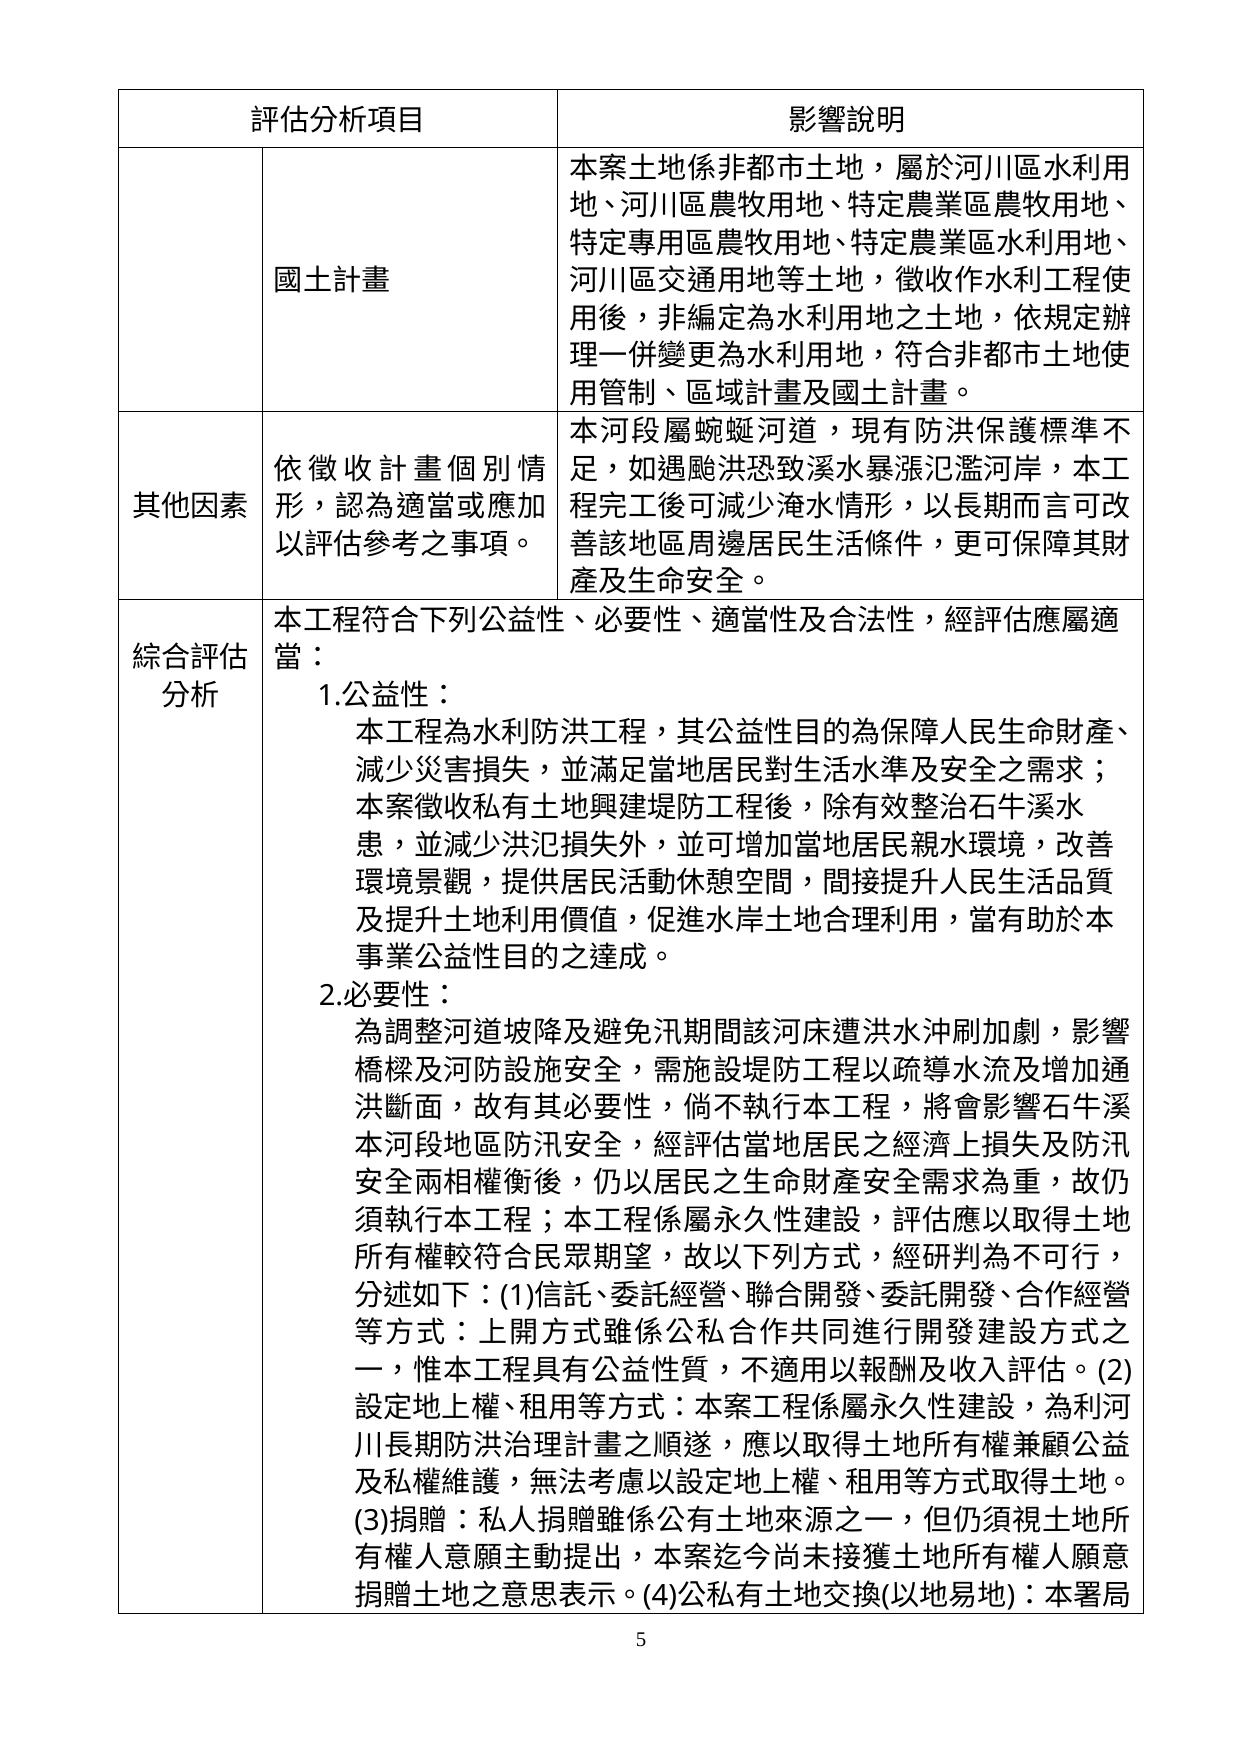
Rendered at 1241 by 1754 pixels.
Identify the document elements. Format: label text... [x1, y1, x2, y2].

table_cell 本工程符合下列公益性、必要性、適當性及合法性，經評估應屬適當： 1.公益性： 本工程為水利防洪工程，其公益性目的為保障人民生命財產、減少災害損失，並滿足當地居民對生活水準及安全之需求；本案徵收私有土地興建堤防工程後，除有效整治石牛溪水患，並減少洪氾損失外，並可增加當地居民親水環境，改善環境景觀，提供居民活動休憩空間，間接提升人民生活品質及提升土地利用價值，促進水岸土地合理利用，當有助於本事業公益性目的之達成。 2.必要性： 為調整河道坡降及避免汛期間該河床遭洪水沖刷加劇，影響橋樑及河防設施安全，需施設堤防工程以疏導水流及增加通洪斷面，故有其必要性，倘不執行本工程，將會影響石牛溪本河段地區防汛安全，經評估當地居民之經濟上損失及防汛安全兩相權衡後，仍以居民之生命財產安全需求為重，故仍須執行本工程；本工程係屬永久性建設，評估應以取得土地所有權較符合民眾期望，故以下列方式，經研判為不可行，分述如下：(1)信託、委託經營、聯合開發、委託開發、合作經營等方式：上開方式雖係公私合作共同進行開發建設方式之一，惟本工程具有公益性質，不適用以報酬及收入評估。(2)設定地上權、租用等方式：本案工程係屬永久性建設，為利河川長期防洪治理計畫之順遂，應以取得土地所有權兼顧公益及私權維護，無法考慮以設定地上權、租用等方式取得土地。 (3)捐贈：私人捐贈雖係公有土地來源之一，但仍須視土地所有權人意願主動提出，本案迄今尚未接獲土地所有權人願意捐贈土地之意思表示。(4)公私有土地交換(以地易地)：本署局 [263, 600, 1143, 1613]
table_cell 國土計畫 [263, 148, 557, 411]
table_cell 其他因素 [119, 412, 262, 599]
table_cell 本河段屬蜿蜒河道，現有防洪保護標準不足，如遇颱洪恐致溪水暴漲氾濫河岸，本工程完工後可減少淹水情形，以長期而言可改善該地區周邊居民生活條件，更可保障其財產及生命安全。 [558, 412, 1143, 599]
table_cell 依徵收計畫個別情形，認為適當或應加以評估參考之事項。 [263, 412, 557, 599]
table_cell 本案土地係非都市土地，屬於河川區水利用地、河川區農牧用地、特定農業區農牧用地、特定專用區農牧用地、特定農業區水利用地、河川區交通用地等土地，徵收作水利工程使用後，非編定為水利用地之土地，依規定辦理一併變更為水利用地，符合非都市土地使用管制、區域計畫及國土計畫。 [558, 148, 1143, 411]
table_cell 綜合評估分析 [119, 600, 262, 1613]
table_header 影響說明 [558, 90, 1143, 147]
table_header 評估分析項目 [119, 90, 557, 147]
table_cell [119, 148, 262, 411]
